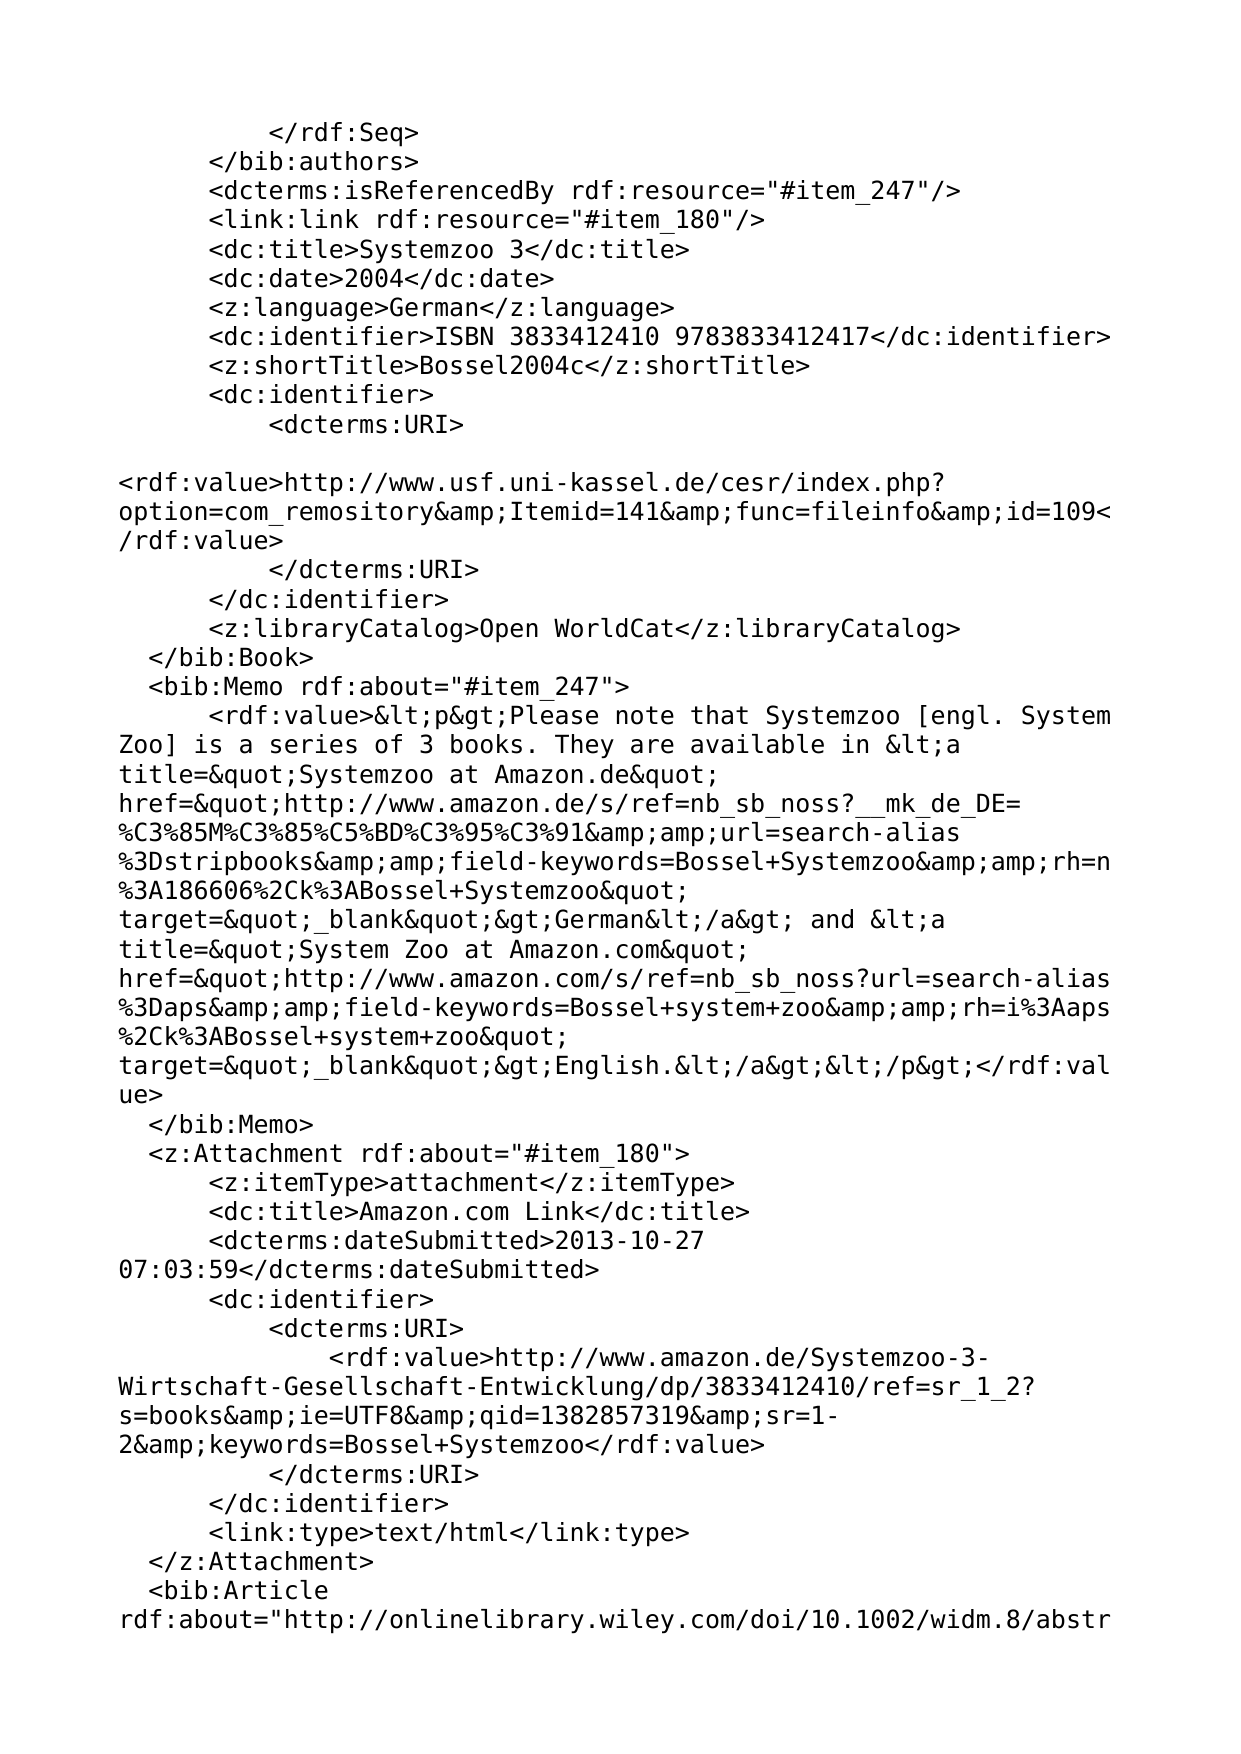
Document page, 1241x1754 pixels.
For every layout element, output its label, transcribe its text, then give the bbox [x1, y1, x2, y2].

text </rdf:Seq> </bib:authors> <dcterms:isReferencedBy rdf:resource="#item_247"/> <link:link rdf:resource="#item_180"/> <dc:title>Systemzoo 3</dc:title> <dc:date>2004</dc:date> <z:language>German</z:language> <dc:identifier>ISBN 3833412410 9783833412417</dc:identifier> <z:shortTitle>Bossel2004c</z:shortTitle> <dc:identifier> <dcterms:URI> <rdf:value>http://www.usf.uni-kassel.de/cesr/index.php?option=com_remository&amp;Itemid=141&amp;func=fileinfo&amp;id=109</rdf:value> </dcterms:URI> </dc:identifier> <z:libraryCatalog>Open WorldCat</z:libraryCatalog> </bib:Book> <bib:Memo rdf:about="#item_247"> <rdf:value>&lt;p&gt;Please note that Systemzoo [engl. System Zoo] is a series of 3 books. They are available in &lt;a title=&quot;Systemzoo at Amazon.de&quot; href=&quot;http://www.amazon.de/s/ref=nb_sb_noss?__mk_de_DE=%C3%85M%C3%85%C5%BD%C3%95%C3%91&amp;amp;url=search-alias%3Dstripbooks&amp;amp;field-keywords=Bossel+Systemzoo&amp;amp;rh=n%3A186606%2Ck%3ABossel+Systemzoo&quot; target=&quot;_blank&quot;&gt;German&lt;/a&gt; and &lt;a title=&quot;System Zoo at Amazon.com&quot; href=&quot;http://www.amazon.com/s/ref=nb_sb_noss?url=search-alias%3Daps&amp;amp;field-keywords=Bossel+system+zoo&amp;amp;rh=i%3Aaps%2Ck%3ABossel+system+zoo&quot; target=&quot;_blank&quot;&gt;English.&lt;/a&gt;&lt;/p&gt;</rdf:value> </bib:Memo> <z:Attachment rdf:about="#item_180"> <z:itemType>attachment</z:itemType> <dc:title>Amazon.com Link</dc:title> <dcterms:dateSubmitted>2013-10-27 07:03:59</dcterms:dateSubmitted> <dc:identifier> <dcterms:URI> <rdf:value>http://www.amazon.de/Systemzoo-3-Wirtschaft-Gesellschaft-Entwicklung/dp/3833412410/ref=sr_1_2?s=books&amp;ie=UTF8&amp;qid=1382857319&amp;sr=1-2&amp;keywords=Bossel+Systemzoo</rdf:value> </dcterms:URI> </dc:identifier> <link:type>text/html</link:type> </z:Attachment> <bib:Article rdf:about="http://onlinelibrary.wiley.com/doi/10.1002/widm.8/abstr [118, 118, 1122, 1635]
